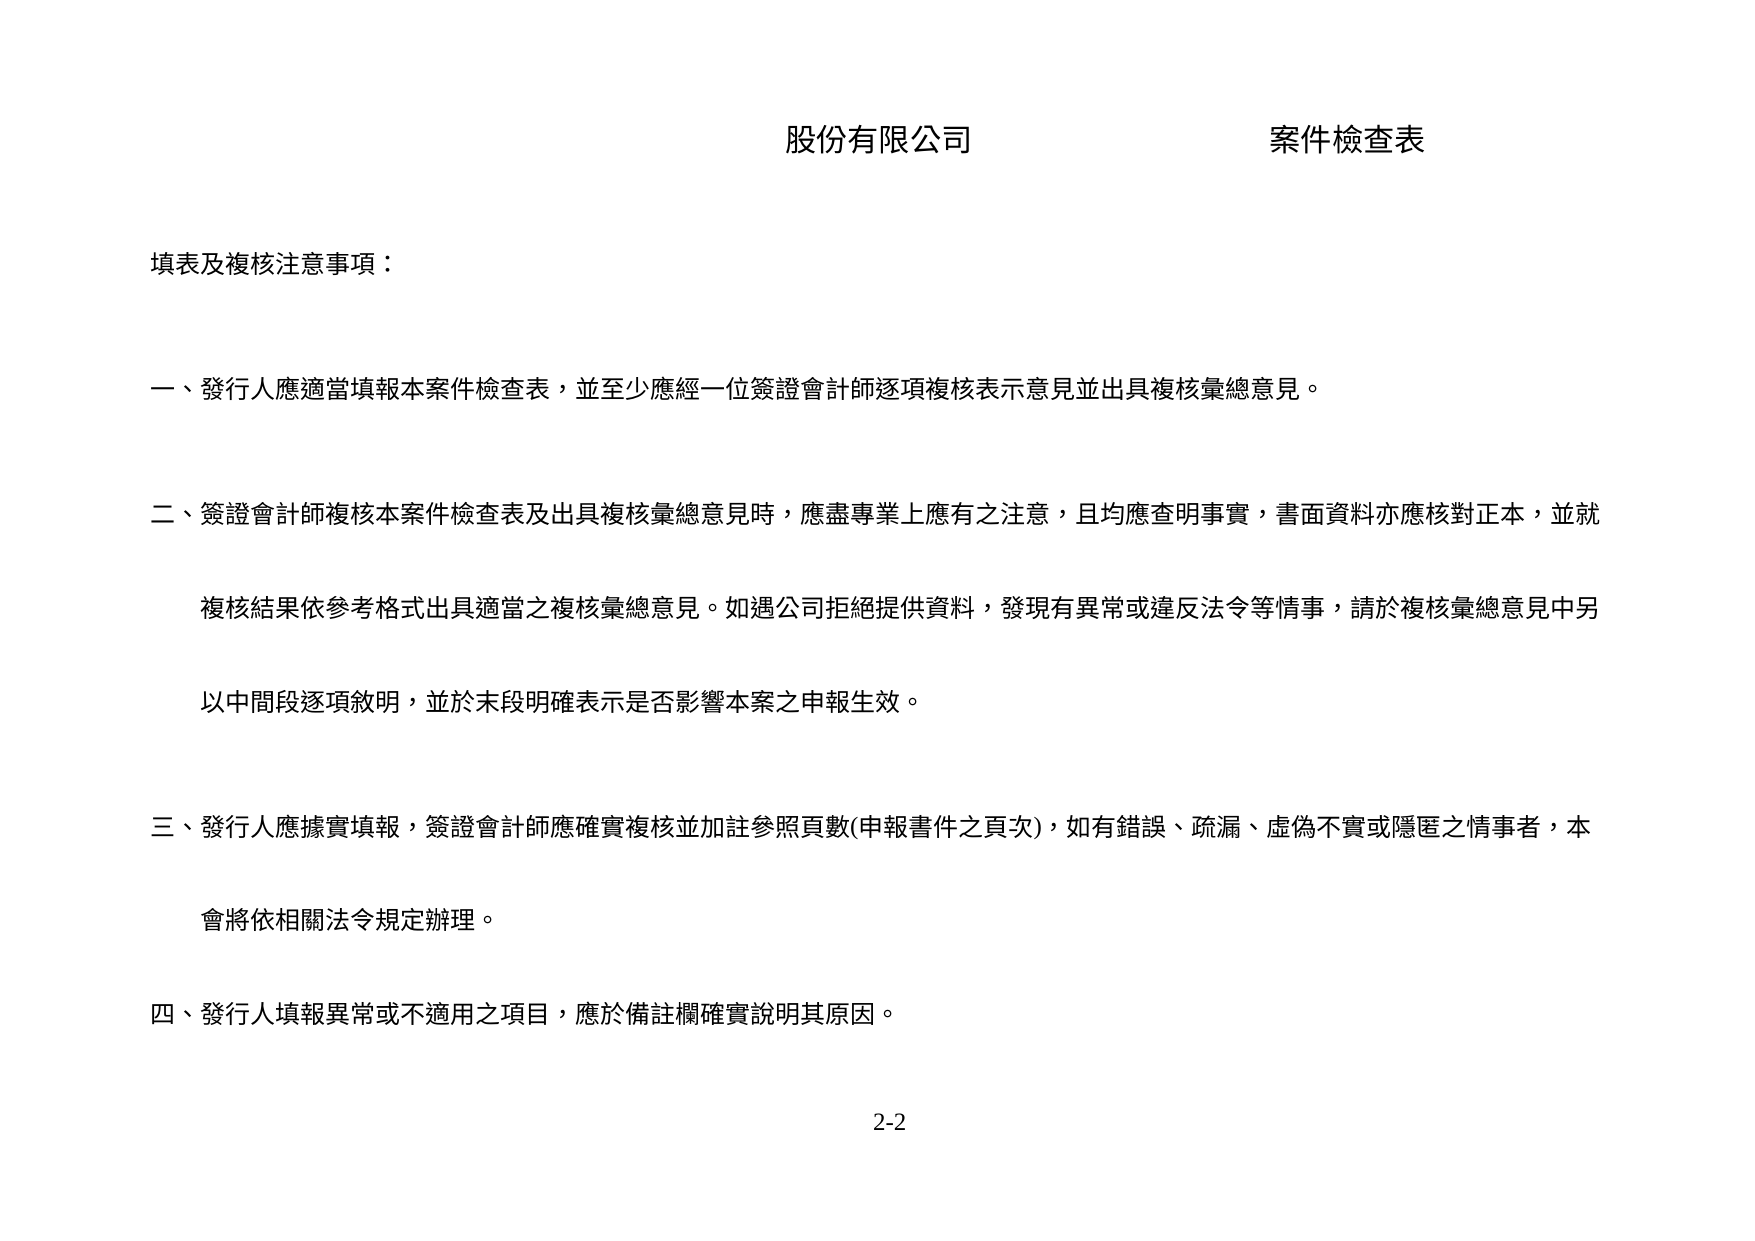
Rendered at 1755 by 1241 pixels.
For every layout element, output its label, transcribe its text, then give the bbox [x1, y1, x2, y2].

text 二、簽證會計師複核本案件檢查表及出具複核彙總意見時，應盡專業上應有之注意，且均應查明事實，書面資料亦應核對正本，並就複核結果依參考格式出具適當之複核彙總意見。如遇公司拒絕提供資料，發現有異常或違反法令等情事，請於複核彙總意見中另以中間段逐項敘明，並於末段明確表示是否影響本案之申報生效。 [150, 471, 1604, 721]
text 填表及複核注意事項： [150, 221, 1604, 283]
text 三、發行人應據實填報，簽證會計師應確實複核並加註參照頁數(申報書件之頁次)，如有錯誤、疏漏、虛偽不實或隱匿之情事者，本會將依相關法令規定辦理。 [150, 783, 1604, 940]
text 股份有限公司 案件檢查表 [150, 96, 1604, 158]
text 四、發行人填報異常或不適用之項目，應於備註欄確實說明其原因。 [150, 971, 1604, 1033]
text 一、發行人應適當填報本案件檢查表，並至少應經一位簽證會計師逐項複核表示意見並出具複核彙總意見。 [150, 346, 1604, 408]
